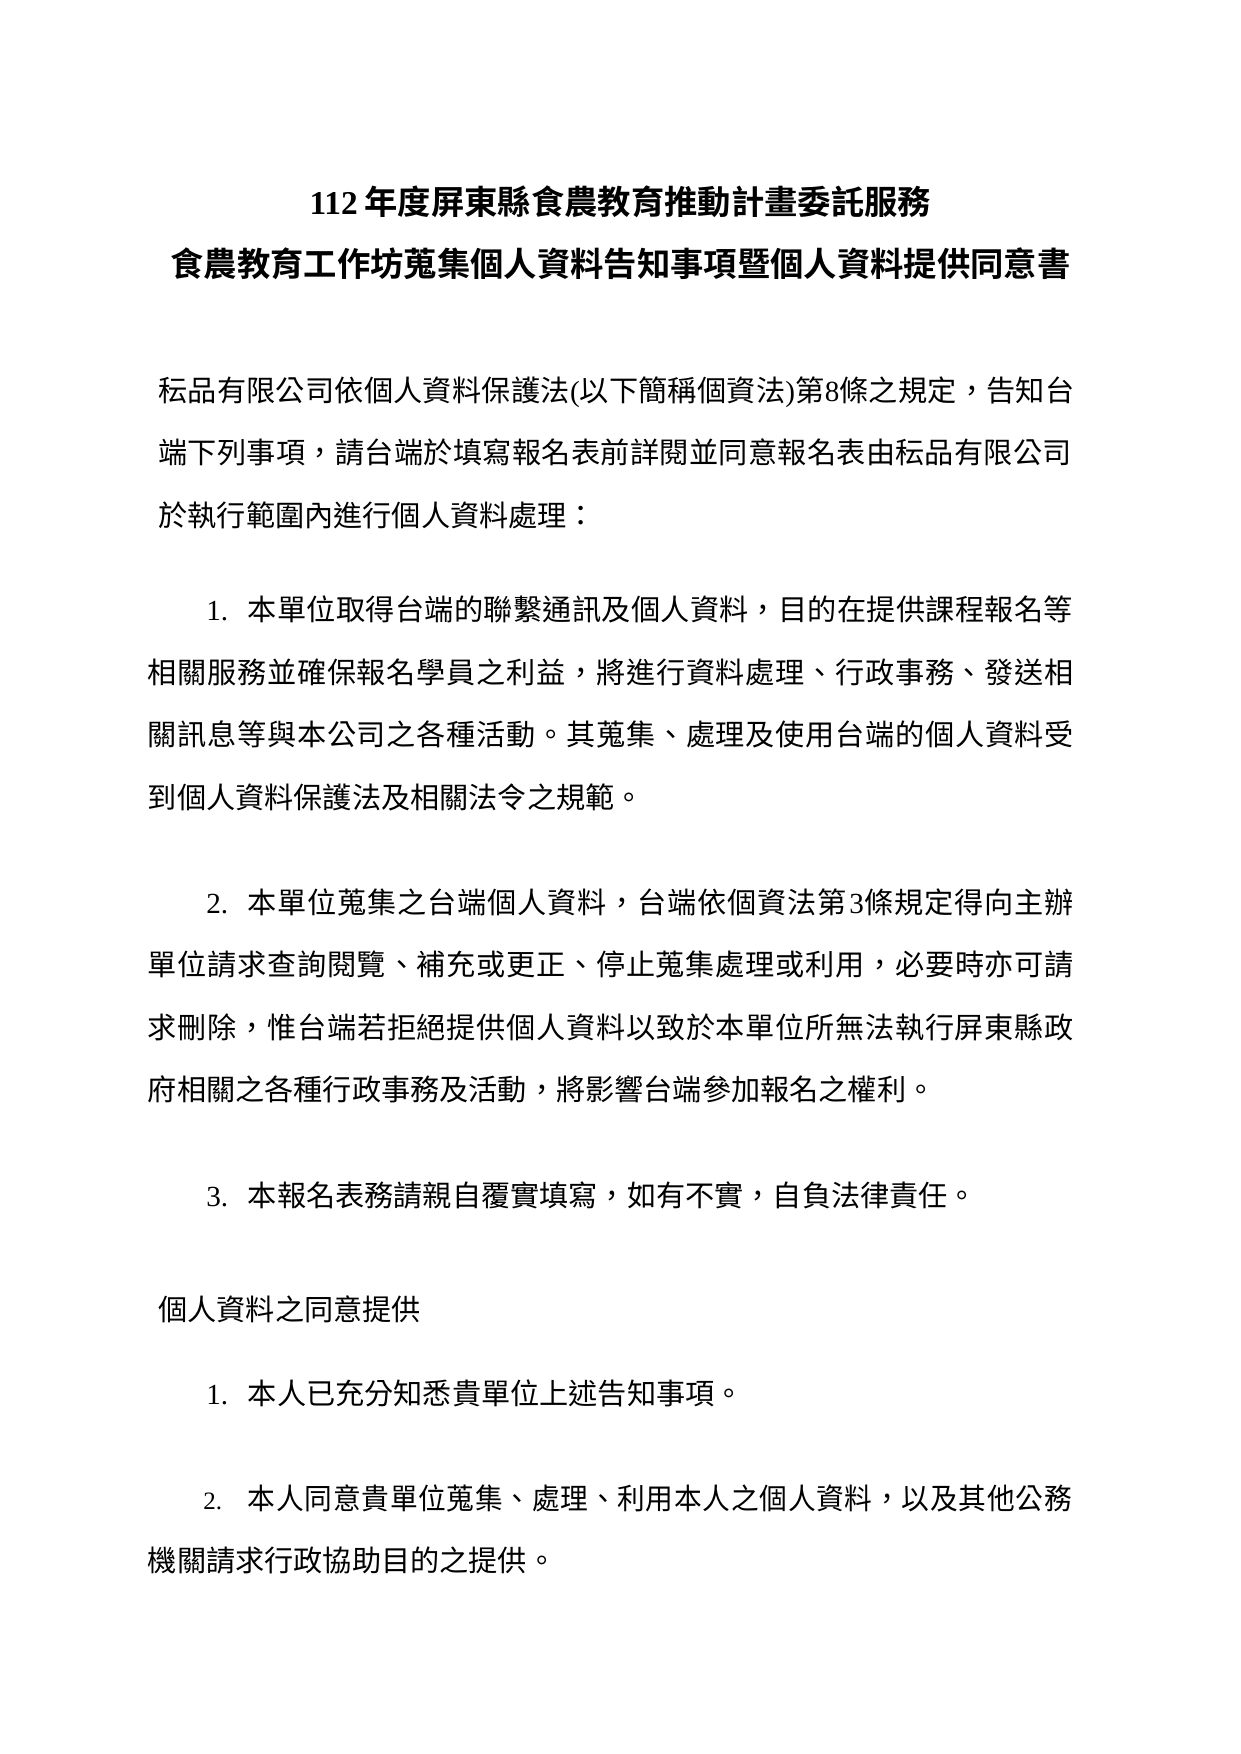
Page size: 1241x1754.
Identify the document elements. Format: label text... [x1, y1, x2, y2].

text 食農教育工作坊蒐集個人資料告知事項暨個人資料提供同意書 [148, 221, 1092, 283]
list 本單位蒐集之台端個人資料，台端依個資法第3條規定得向主辦單位請求查詢閱覽、補充或更正、停止蒐集處理或利用，必要時亦可請求刪除，惟台端若拒絕提供個人資料以致於本單位所無法執行屏東縣政府相關之各種行政事務及活動，將影響台端參加報名之權利。 [148, 859, 1074, 1109]
list 本報名表務請親自覆實填寫，如有不實，自負法律責任。 [148, 1152, 1074, 1214]
list 本人同意貴單位蒐集、處理、利用本人之個人資料，以及其他公務機關請求行政協助目的之提供。 [148, 1455, 1074, 1580]
text 秐品有限公司依個人資料保護法(以下簡稱個資法)第8條之規定，告知台端下列事項，請台端於填寫報名表前詳閱並同意報名表由秐品有限公司於執行範圍內進行個人資料處理： [158, 347, 1074, 534]
list 本單位取得台端的聯繫通訊及個人資料，目的在提供課程報名等相關服務並確保報名學員之利益，將進行資料處理、行政事務、發送相關訊息等與本公司之各種活動。其蒐集、處理及使用台端的個人資料受到個人資料保護法及相關法令之規範。 [148, 566, 1074, 816]
text 個人資料之同意提供 [158, 1266, 1092, 1328]
list 本人已充分知悉貴單位上述告知事項。 [148, 1350, 1074, 1412]
text 112年度屏東縣食農教育推動計畫委託服務 [148, 158, 1092, 221]
